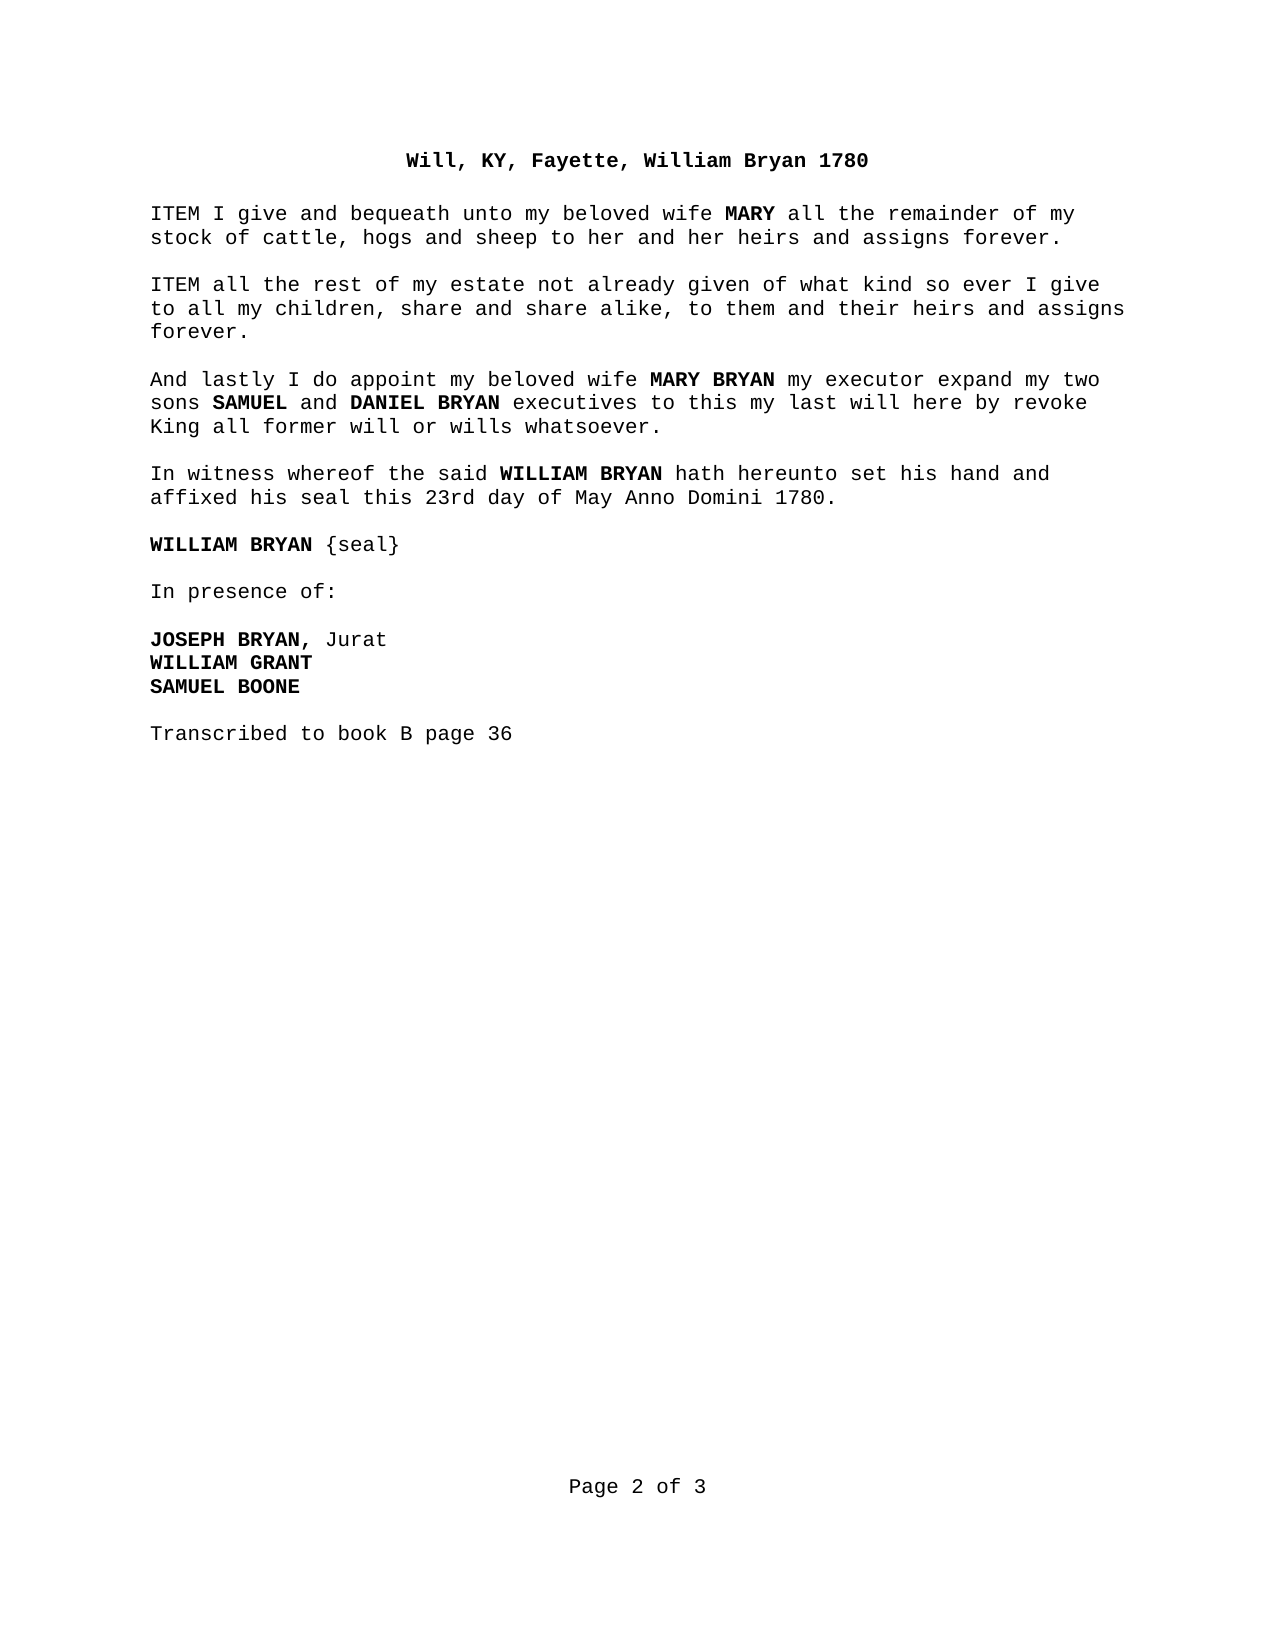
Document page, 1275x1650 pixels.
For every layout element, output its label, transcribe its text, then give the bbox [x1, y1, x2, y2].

text ITEM all the rest of my estate not already given of what kind so ever I give to all my children, share and share alike, to them and their heirs and assigns forever. [150, 274, 1125, 345]
text ITEM I give and bequeath unto my beloved wife Mary all the remainder of my stock of cattle, hogs and sheep to her and her heirs and assigns forever. [150, 203, 1125, 250]
text And lastly I do appoint my beloved wife Mary Bryan my executor expand my two sons Samuel and Daniel Bryan executives to this my last will here by revoke King all former will or wills whatsoever. [150, 369, 1125, 439]
text Samuel Boone [150, 676, 1125, 700]
text Joseph Bryan, Jurat [150, 629, 1125, 652]
text In witness whereof the said William Bryan hath hereunto set his hand and affixed his seal this 23rd day of May Anno Domini 1780. [150, 463, 1125, 511]
text In presence of: [150, 581, 1125, 605]
text William grant [150, 652, 1125, 676]
text William Bryan {seal} [150, 534, 1125, 558]
text Transcribed to book B page 36 [150, 723, 1125, 747]
